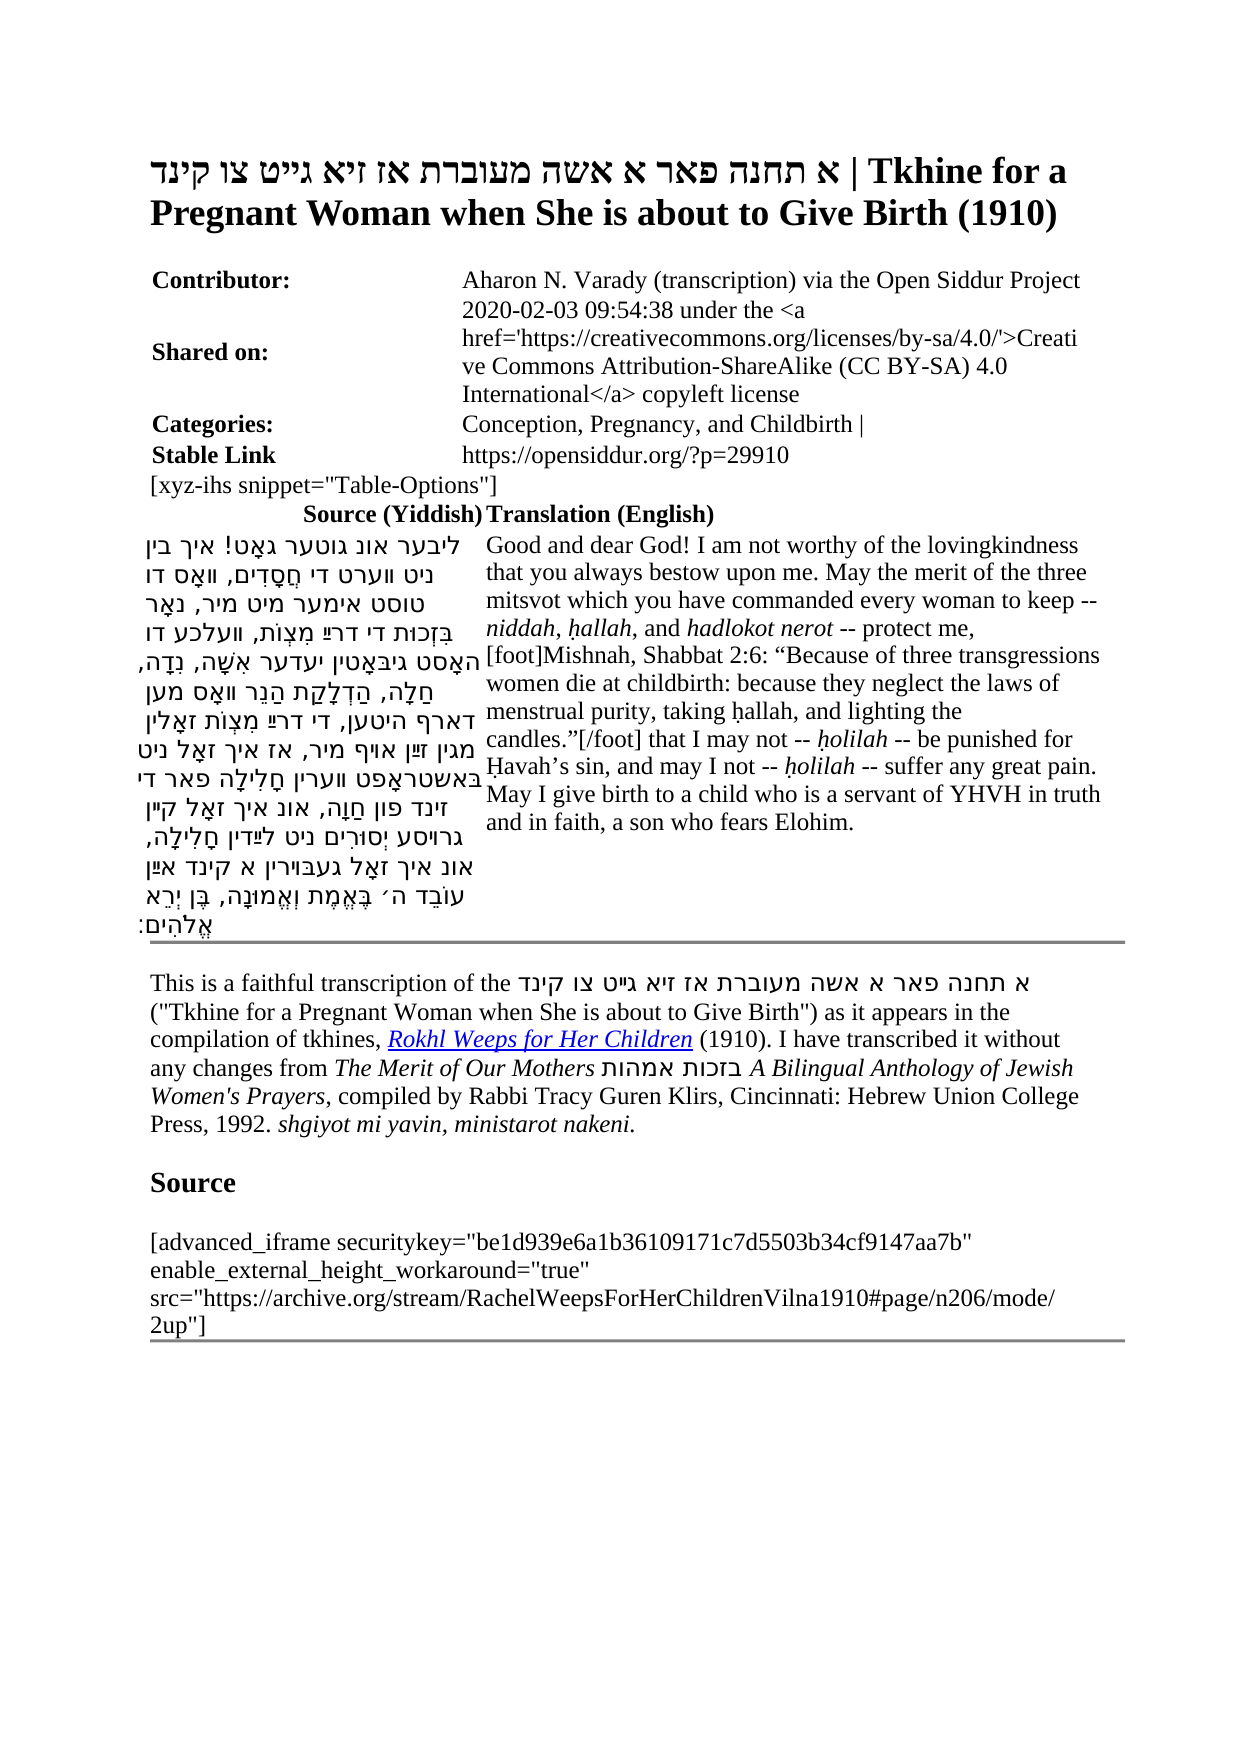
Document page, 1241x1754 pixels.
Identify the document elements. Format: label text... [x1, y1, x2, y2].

table_header Aharon N. Varady (transcription) via the Open Siddur Project [460, 264, 1090, 295]
table_cell Conception, Pregnancy, and Childbirth | [460, 409, 1090, 440]
table_cell https://opensiddur.org/?p=29910 [460, 440, 1090, 471]
table_cell Categories: [150, 409, 460, 440]
table_header Translation (English) [484, 499, 1105, 529]
subtitle Source [150, 1167, 1090, 1199]
subtitle א תחנה פאר א אשה מעוברת אז זיא גײט צו קינד | Tkhine for a Pregnant Woman when She is about to Give Birth (1910) [150, 150, 1090, 233]
table_cell ליבער אונ גוטער גאָט! איך בין ניט װערט די חֲסָדִים, װאָס דו טוסט אימער מיט מיר, נאָר בִּזְכוּת די דרײַ מִצְוֹת, װעלכע דו האָסט גיבּאָטין יעדער אִשָׁה, נִדָה, חַלָה, הַדְלָקַת הַנֵר װאָס מען דארף היטען, די דרײַ מִצְוֹת זאָלין מגין זײַן אױף מיר, אז איך זאָל ניט בּאשטראָפט װערין חָלִילָה פאר די זינד פון חַוָה, אונ איך זאָל קײן גרױסע יְסוּרִים ניט לײַדין חָלִילָה, אונ איך זאָל געבּױרין א קינד אײַן עוֹבֵד ה׳ בֶּאֱמֶת וְאֱמוּנָה, בֶּן יְרֵא אֱלֹהִים׃ [135, 529, 484, 941]
table_cell Stable Link [150, 440, 460, 471]
text [150, 1343, 1090, 1367]
table_cell 2020-02-03 09:54:38 under the <a href='https://creativecommons.org/licenses/by-sa/4.0/'>Creative Commons Attribution-ShareAlike (CC BY-SA) 4.0 International</a> copyleft license [460, 295, 1090, 409]
text [xyz-ihs snippet="Table-Options"] [150, 471, 1090, 498]
text [advanced_iframe securitykey="be1d939e6a1b36109171c7d5503b34cf9147aa7b" enable_external_height_workaround="true" src="https://archive.org/stream/RachelWeepsForHerChildrenVilna1910#page/n206/mode/2up"] [150, 1228, 1090, 1339]
table_header Contributor: [150, 264, 460, 295]
table_cell Shared on: [150, 295, 460, 409]
table_cell Good and dear God! I am not worthy of the lovingkindness that you always bestow upon me. May the merit of the three mitsvot which you have commanded every woman to keep -- niddah, ḥallah, and hadlokot nerot -- protect me,[foot]Mishnah, Shabbat 2:6: “Because of three transgressions women die at childbirth: because they neglect the laws of menstrual purity, taking ḥallah, and lighting the candles.”[/foot] that I may not -- ḥolilah -- be punished for Ḥavah’s sin, and may I not -- ḥolilah -- suffer any great pain. May I give birth to a child who is a servant of YHVH in truth and in faith, a son who fears Elohim. [484, 529, 1105, 940]
table_header Source (Yiddish) [135, 499, 484, 529]
text This is a faithful transcription of the א תחנה פאר א אשה מעוברת אז זיא גײט צו קינד ("Tkhine for a Pregnant Woman when She is about to Give Birth") as it appears in the compilation of tkhines, Rokhl Weeps for Her Children (1910). I have transcribed it without any changes from The Merit of Our Mothers בזכות אמהות A Bilingual Anthology of Jewish Women's Prayers, compiled by Rabbi Tracy Guren Klirs, Cincinnati: Hebrew Union College Press, 1992. shgiyot mi yavin, ministarot nakeni. [150, 968, 1090, 1138]
